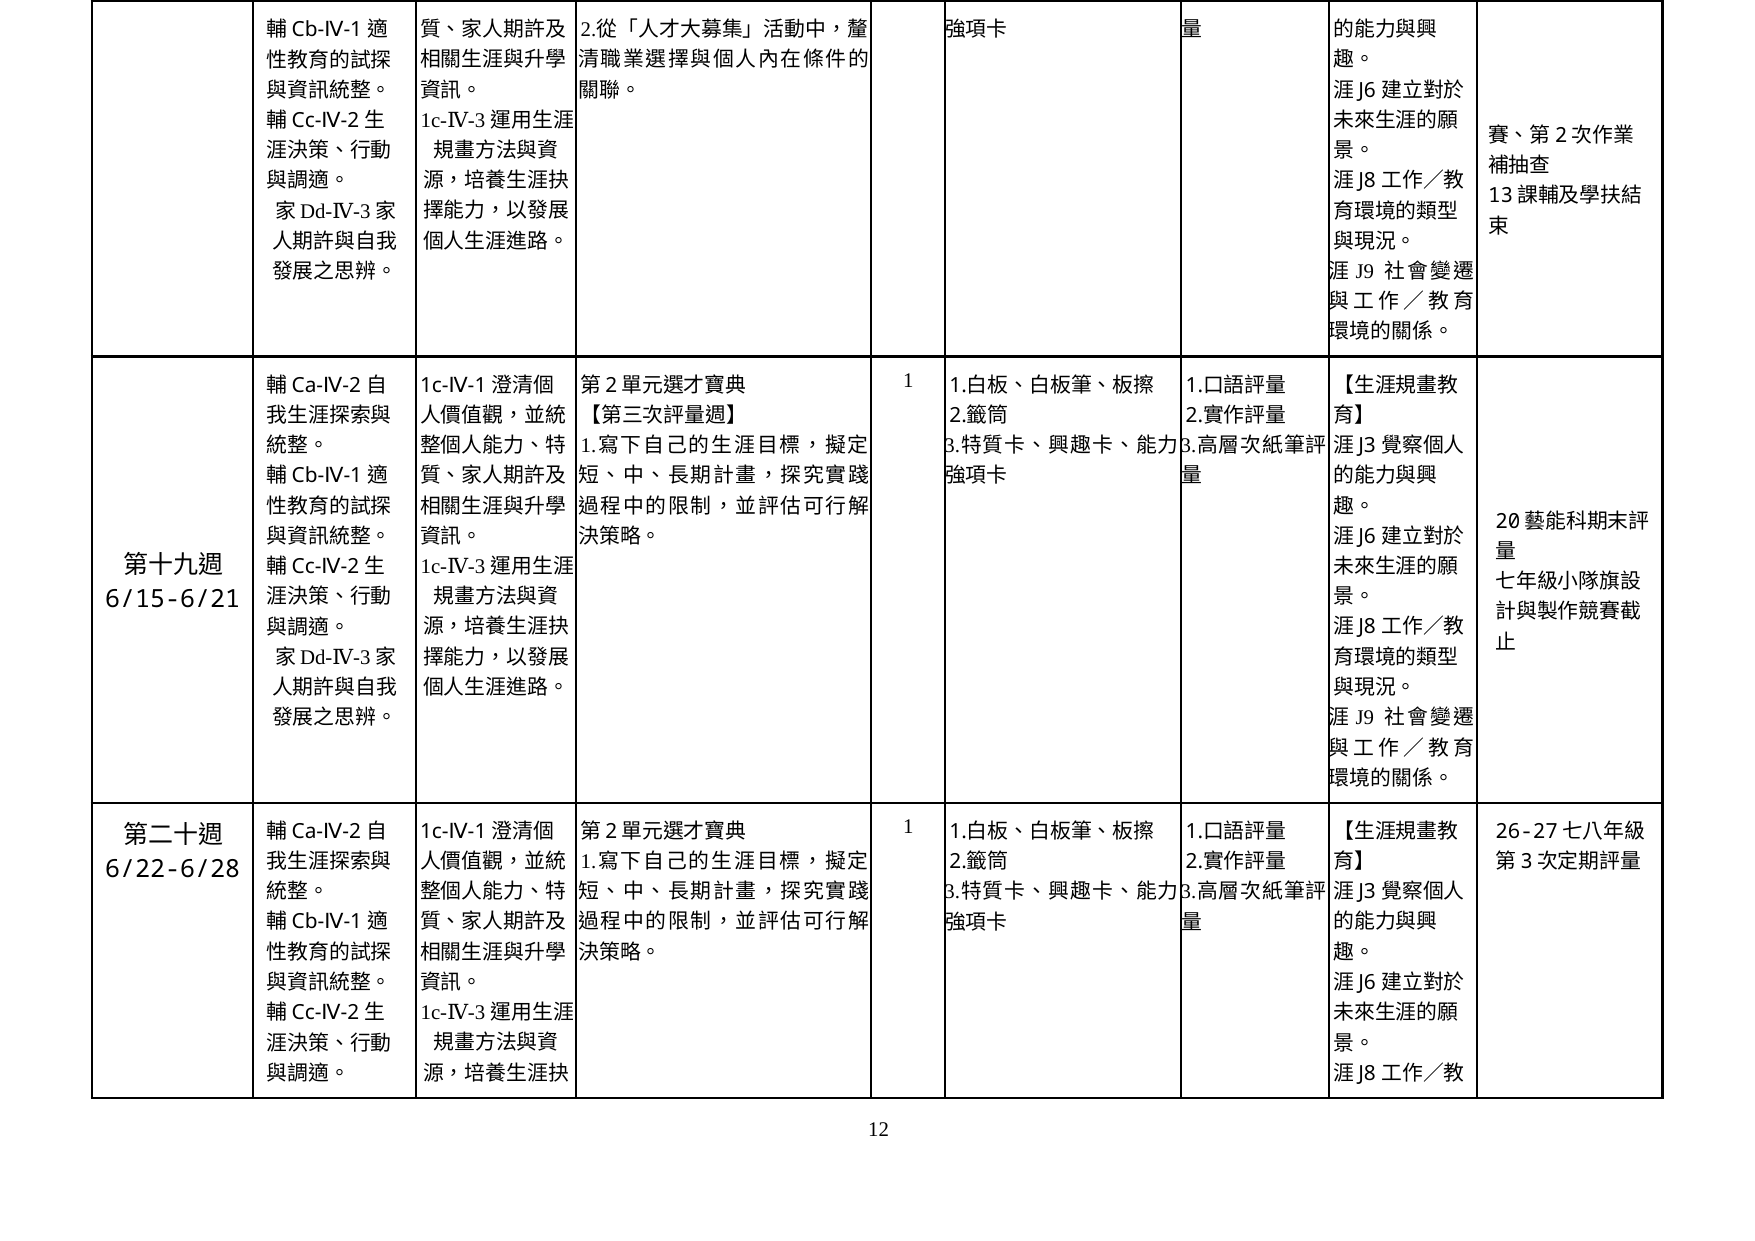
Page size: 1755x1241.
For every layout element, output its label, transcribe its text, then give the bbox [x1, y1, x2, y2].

table_cell 1.白板、白板筆、板擦 2.籤筒 3.特質卡、興趣卡、能力強項卡 [946, 804, 1180, 1097]
table_cell 量 [1182, 2, 1328, 355]
table_cell 強項卡 [946, 2, 1180, 355]
table_cell [872, 2, 944, 355]
table_cell [93, 2, 252, 355]
table_cell 1 [872, 804, 944, 1097]
table_cell 質、家人期許及相關生涯與升學資訊。 1c-Ⅳ-3 運用生涯規畫方法與資源，培養生涯抉擇能力，以發展個人生涯進路。 [417, 2, 575, 355]
table_cell 1.口語評量 2.實作評量 3.高層次紙筆評量 [1182, 358, 1328, 802]
table_cell 1.口語評量 2.實作評量 3.高層次紙筆評量 [1182, 804, 1328, 1097]
table_cell 26-27七八年級第3次定期評量 [1478, 804, 1661, 1097]
table_cell 【生涯規畫教育】 涯J3 覺察個人的能力與興趣。 涯J6 建立對於未來生涯的願景。 涯J8 工作／教 [1330, 804, 1476, 1097]
table_cell 1 [872, 358, 944, 802]
table_cell 第十九週6/15-6/21 [93, 358, 252, 802]
table_cell 第二十週6/22-6/28 [93, 804, 252, 1097]
table_cell 輔Ca-Ⅳ-2 自我生涯探索與統整。 輔Cb-Ⅳ-1 適性教育的試探與資訊統整。 輔Cc-Ⅳ-2 生涯決策、行動與調適。 家Dd-Ⅳ-3 家人期許與自我發展之思辨。 [254, 358, 415, 802]
table_cell 20藝能科期末評量 七年級小隊旗設計與製作競賽截止 [1478, 358, 1661, 802]
table_cell 2.從「人才大募集」活動中，釐清職業選擇與個人內在條件的關聯。 [577, 2, 870, 355]
table_cell 第2單元選才寶典 【第三次評量週】 1.寫下自己的生涯目標，擬定短、中、長期計畫，探究實踐過程中的限制，並評估可行解決策略。 [577, 358, 870, 802]
table_cell 輔Ca-Ⅳ-2 自我生涯探索與統整。 輔Cb-Ⅳ-1 適性教育的試探與資訊統整。 輔Cc-Ⅳ-2 生涯決策、行動與調適。 [254, 804, 415, 1097]
table_cell 1c-Ⅳ-1 澄清個人價值觀，並統整個人能力、特質、家人期許及相關生涯與升學資訊。 1c-Ⅳ-3 運用生涯規畫方法與資源，培養生涯抉擇能力，以發展個人生涯進路。 [417, 358, 575, 802]
table_cell 賽、第2次作業補抽查 13課輔及學扶結束 [1478, 2, 1661, 355]
table_cell 第2單元選才寶典 1.寫下自己的生涯目標，擬定短、中、長期計畫，探究實踐過程中的限制，並評估可行解決策略。 [577, 804, 870, 1097]
table_cell 1c-Ⅳ-1 澄清個人價值觀，並統整個人能力、特質、家人期許及相關生涯與升學資訊。 1c-Ⅳ-3 運用生涯規畫方法與資源，培養生涯抉 [417, 804, 575, 1097]
table_cell 的能力與興趣。 涯J6 建立對於未來生涯的願景。 涯J8 工作／教育環境的類型與現況。 涯J9 社會變遷與工作／教育環境的關係。 [1330, 2, 1476, 355]
table_cell 輔Cb-Ⅳ-1 適性教育的試探與資訊統整。 輔Cc-Ⅳ-2 生涯決策、行動與調適。 家Dd-Ⅳ-3 家人期許與自我發展之思辨。 [254, 2, 415, 355]
table_cell 1.白板、白板筆、板擦 2.籤筒 3.特質卡、興趣卡、能力強項卡 [946, 358, 1180, 802]
table_cell 【生涯規畫教育】 涯J3 覺察個人的能力與興趣。 涯J6 建立對於未來生涯的願景。 涯J8 工作／教育環境的類型與現況。 涯J9 社會變遷與工作／教育環境的關係。 [1330, 358, 1476, 802]
